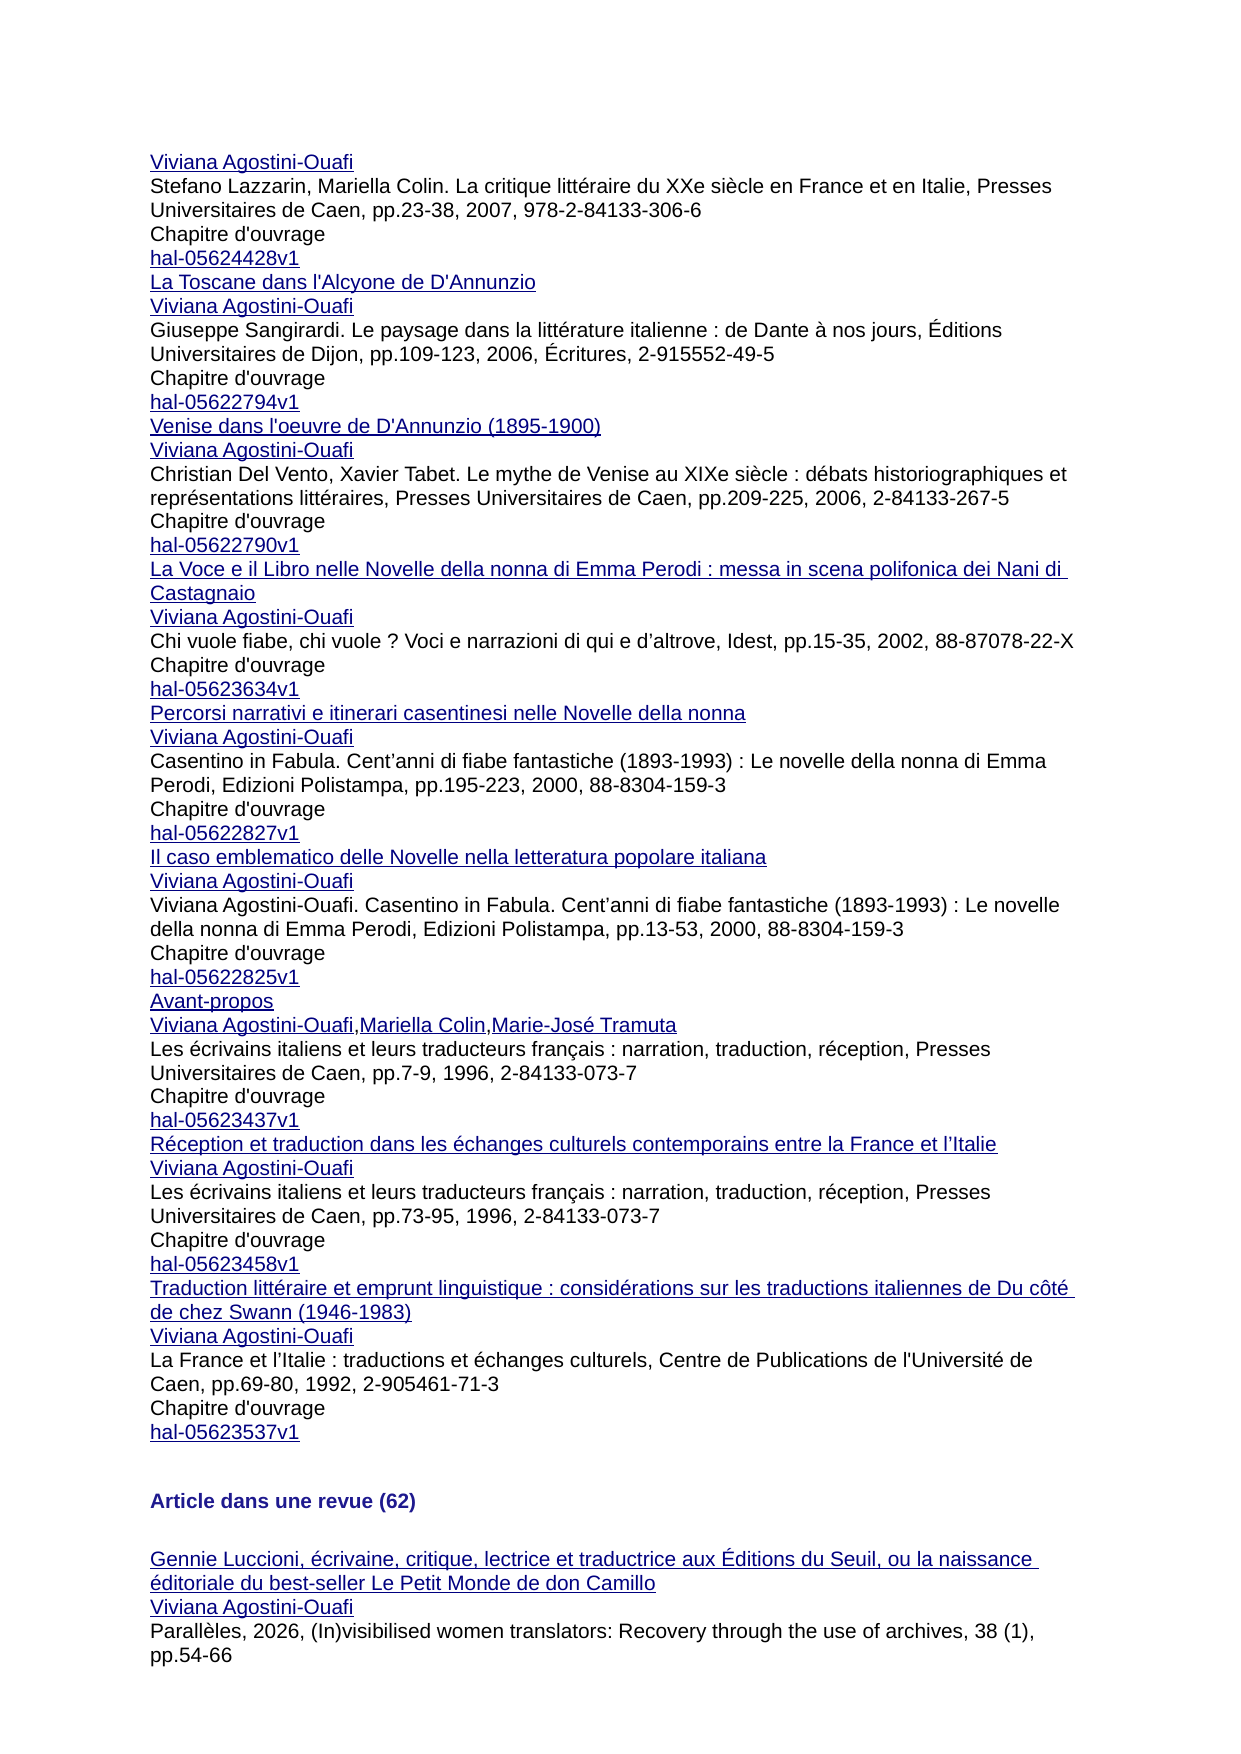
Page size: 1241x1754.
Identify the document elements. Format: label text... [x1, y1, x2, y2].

table_cell Traduction littéraire et emprunt linguistique : considérations sur les traductions italiennes de Du côté de chez Swann (1946-1983) Viviana Agostini-Ouafi La France et l’Italie : traductions et échanges culturels, Centre de Publications de l'Université de Caen, pp.69-80, 1992, 2-905461-71-3 Chapitre d'ouvrage hal-05623537v1 [150, 1276, 1090, 1444]
subtitle Article dans une revue (62) [150, 1488, 1090, 1512]
table_cell La Voce e il Libro nelle Novelle della nonna di Emma Perodi : messa in scena polifonica dei Nani di Castagnaio Viviana Agostini-Ouafi Chi vuole fiabe, chi vuole ? Voci e narrazioni di qui e d’altrove, Idest, pp.15-35, 2002, 88-87078-22-X Chapitre d'ouvrage hal-05623634v1 [150, 557, 1090, 701]
table_header Gennie Luccioni, écrivaine, critique, lectrice et traductrice aux Éditions du Seuil, ou la naissance éditoriale du best-seller Le Petit Monde de don Camillo Viviana Agostini-Ouafi Parallèles, 2026, (In)visibilised women translators: Recovery through the use of archives, 38 (1), pp.54-66 [150, 1547, 1090, 1667]
table_cell Avant-propos Viviana Agostini-Ouafi,Mariella Colin,Marie-José Tramuta Les écrivains italiens et leurs traducteurs français : narration, traduction, réception, Presses Universitaires de Caen, pp.7-9, 1996, 2-84133-073-7 Chapitre d'ouvrage hal-05623437v1 [150, 989, 1090, 1132]
table_cell Il caso emblematico delle Novelle nella letteratura popolare italiana Viviana Agostini-Ouafi Viviana Agostini-Ouafi. Casentino in Fabula. Cent’anni di fiabe fantastiche (1893-1993) : Le novelle della nonna di Emma Perodi, Edizioni Polistampa, pp.13-53, 2000, 88-8304-159-3 Chapitre d'ouvrage hal-05622825v1 [150, 845, 1090, 988]
table_cell Venise dans l'oeuvre de D'Annunzio (1895-1900) Viviana Agostini-Ouafi Christian Del Vento, Xavier Tabet. Le mythe de Venise au XIXe siècle : débats historiographiques et représentations littéraires, Presses Universitaires de Caen, pp.209-225, 2006, 2-84133-267-5 Chapitre d'ouvrage hal-05622790v1 [150, 414, 1090, 557]
table_cell Percorsi narrativi e itinerari casentinesi nelle Novelle della nonna Viviana Agostini-Ouafi Casentino in Fabula. Cent’anni di fiabe fantastiche (1893-1993) : Le novelle della nonna di Emma Perodi, Edizioni Polistampa, pp.195-223, 2000, 88-8304-159-3 Chapitre d'ouvrage hal-05622827v1 [150, 701, 1090, 845]
table_cell La Toscane dans l'Alcyone de D'Annunzio Viviana Agostini-Ouafi Giuseppe Sangirardi. Le paysage dans la littérature italienne : de Dante à nos jours, Éditions Universitaires de Dijon, pp.109-123, 2006, Écritures, 2-915552-49-5 Chapitre d'ouvrage hal-05622794v1 [150, 270, 1090, 413]
table_cell Viviana Agostini-Ouafi Stefano Lazzarin, Mariella Colin. La critique littéraire du XXe siècle en France et en Italie, Presses Universitaires de Caen, pp.23-38, 2007, 978-2-84133-306-6 Chapitre d'ouvrage hal-05624428v1 [150, 150, 1090, 270]
table_cell Réception et traduction dans les échanges culturels contemporains entre la France et l’Italie Viviana Agostini-Ouafi Les écrivains italiens et leurs traducteurs français : narration, traduction, réception, Presses Universitaires de Caen, pp.73-95, 1996, 2-84133-073-7 Chapitre d'ouvrage hal-05623458v1 [150, 1132, 1090, 1276]
